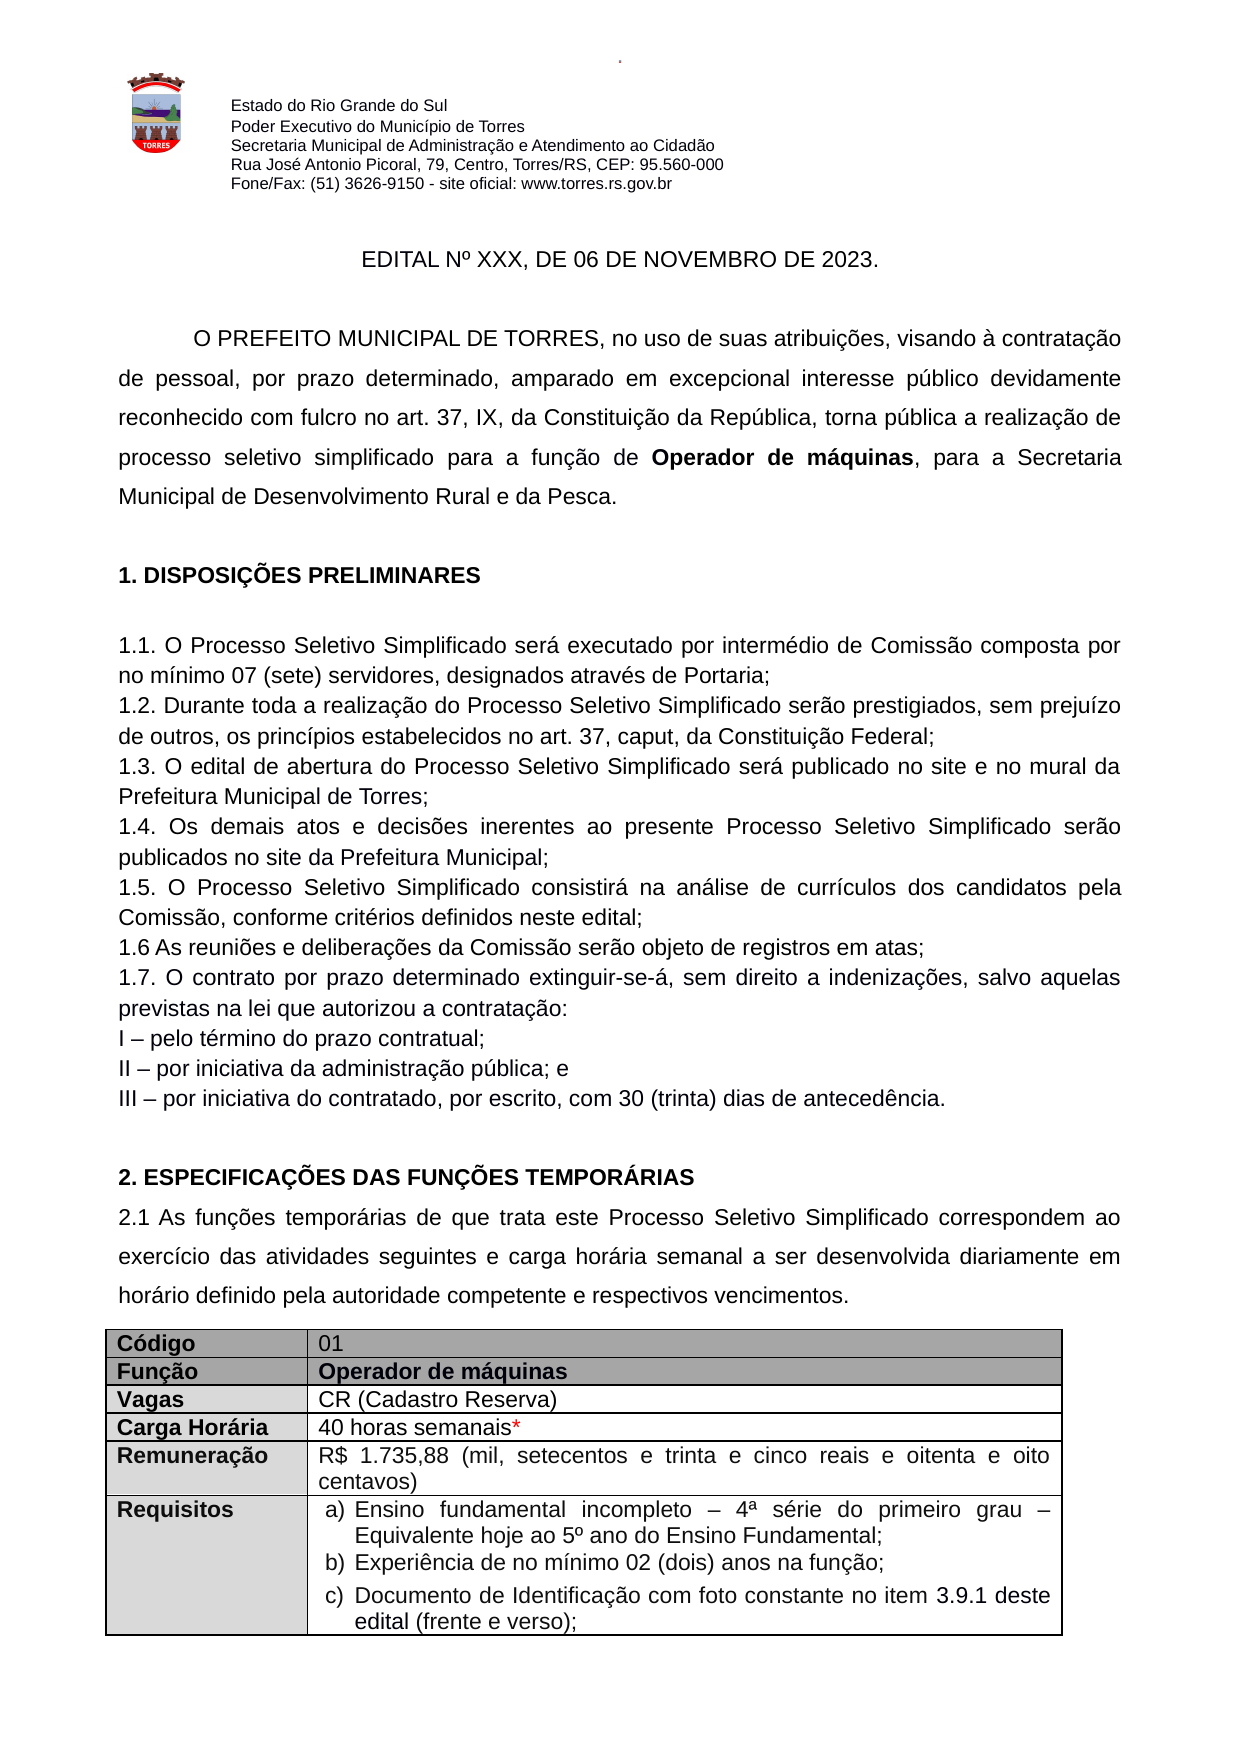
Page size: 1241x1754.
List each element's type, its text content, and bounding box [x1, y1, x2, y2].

picture [127, 73, 185, 153]
table_cell 40 horas semanais* [308, 1414, 1061, 1440]
text II – por iniciativa da administração pública; e [118, 1055, 1122, 1081]
text III – por iniciativa do contratado, por escrito, com 30 (trinta) dias de antecedência. [118, 1085, 1122, 1111]
table_cell Remuneração [107, 1442, 307, 1494]
text 1.3. O edital de abertura do Processo Seletivo Simplificado será publicado no site e no mural da Prefeitura Municipal de Torres; [118, 753, 1122, 809]
text 1.6 As reuniões e deliberações da Comissão serão objeto de registros em atas; [118, 934, 1122, 960]
table_cell Operador de máquinas [308, 1358, 1061, 1384]
table_cell CR (Cadastro Reserva) [308, 1386, 1061, 1412]
text I – pelo término do prazo contratual; [118, 1025, 1122, 1051]
text EDITAL Nº XXX, DE 06 DE NOVEMBRO DE 2023. [118, 246, 1122, 273]
text 1.4. Os demais atos e decisões inerentes ao presente Processo Seletivo Simplificado serão publicados no site da Prefeitura Municipal; [118, 813, 1122, 870]
table_cell Carga Horária [107, 1414, 307, 1440]
table_cell R$ 1.735,88 (mil, setecentos e trinta e cinco reais e oitenta e oito centavos) [308, 1442, 1061, 1494]
table_cell Função [107, 1358, 307, 1384]
text 2. ESPECIFICAÇÕES DAS FUNÇÕES TEMPORÁRIAS [118, 1164, 1122, 1190]
text 1.5. O Processo Seletivo Simplificado consistirá na análise de currículos dos candidatos pela Comissão, conforme critérios definidos neste edital; [118, 874, 1122, 930]
table_cell Vagas [107, 1386, 307, 1412]
table_cell Requisitos [107, 1496, 307, 1634]
table_header 01 [308, 1330, 1061, 1356]
text 1.2. Durante toda a realização do Processo Seletivo Simplificado serão prestigiados, sem prejuízo de outros, os princípios estabelecidos no art. 37, caput, da Constituição Federal; [118, 692, 1122, 749]
text 1.7. O contrato por prazo determinado extinguir-se-á, sem direito a indenizações, salvo aquelas previstas na lei que autorizou a contratação: [118, 964, 1122, 1021]
text 1.1. O Processo Seletivo Simplificado será executado por intermédio de Comissão composta por no mínimo 07 (sete) servidores, designados através de Portaria; [118, 632, 1122, 688]
table_header Código [107, 1330, 307, 1356]
text 1. DISPOSIÇÕES PRELIMINARES [118, 562, 1122, 589]
table_cell Ensino fundamental incompleto – 4ª série do primeiro grau – Equivalente hoje ao 5º ano do Ensino Fundamental; Experiência de no mínimo 02 (dois) anos na função; Documento de Identificação com foto constante no item 3.9.1 deste edital (frente e verso); Certificado de reservista ou dispensa de Incorporação, (frente e verso) - para os homens; Certidão de quitação eleitoral válida referente à última eleição (retirar no Cartório Eleitoral ou pelo link https://www.tse.jus.br/servicos-eleitorais/certidoes/certidao-de-quitacao-eleitoral ); Habilitação para dirigir – categoria D; Certidão Negativa de Infração de Trânsito; Idade mínima: 21 anos. [308, 1496, 1061, 1634]
text 2.1 As funções temporárias de que trata este Processo Seletivo Simplificado correspondem ao exercício das atividades seguintes e carga horária semanal a ser desenvolvida diariamente em horário definido pela autoridade competente e respectivos vencimentos. [118, 1203, 1122, 1309]
text O PREFEITO MUNICIPAL DE TORRES, no uso de suas atribuições, visando à contratação de pessoal, por prazo determinado, amparado em excepcional interesse público devidamente reconhecido com fulcro no art. 37, IX, da Constituição da República, torna pública a realização de processo seletivo simplificado para a função de Operador de máquinas, para a Secretaria Municipal de Desenvolvimento Rural e da Pesca. [118, 325, 1122, 510]
